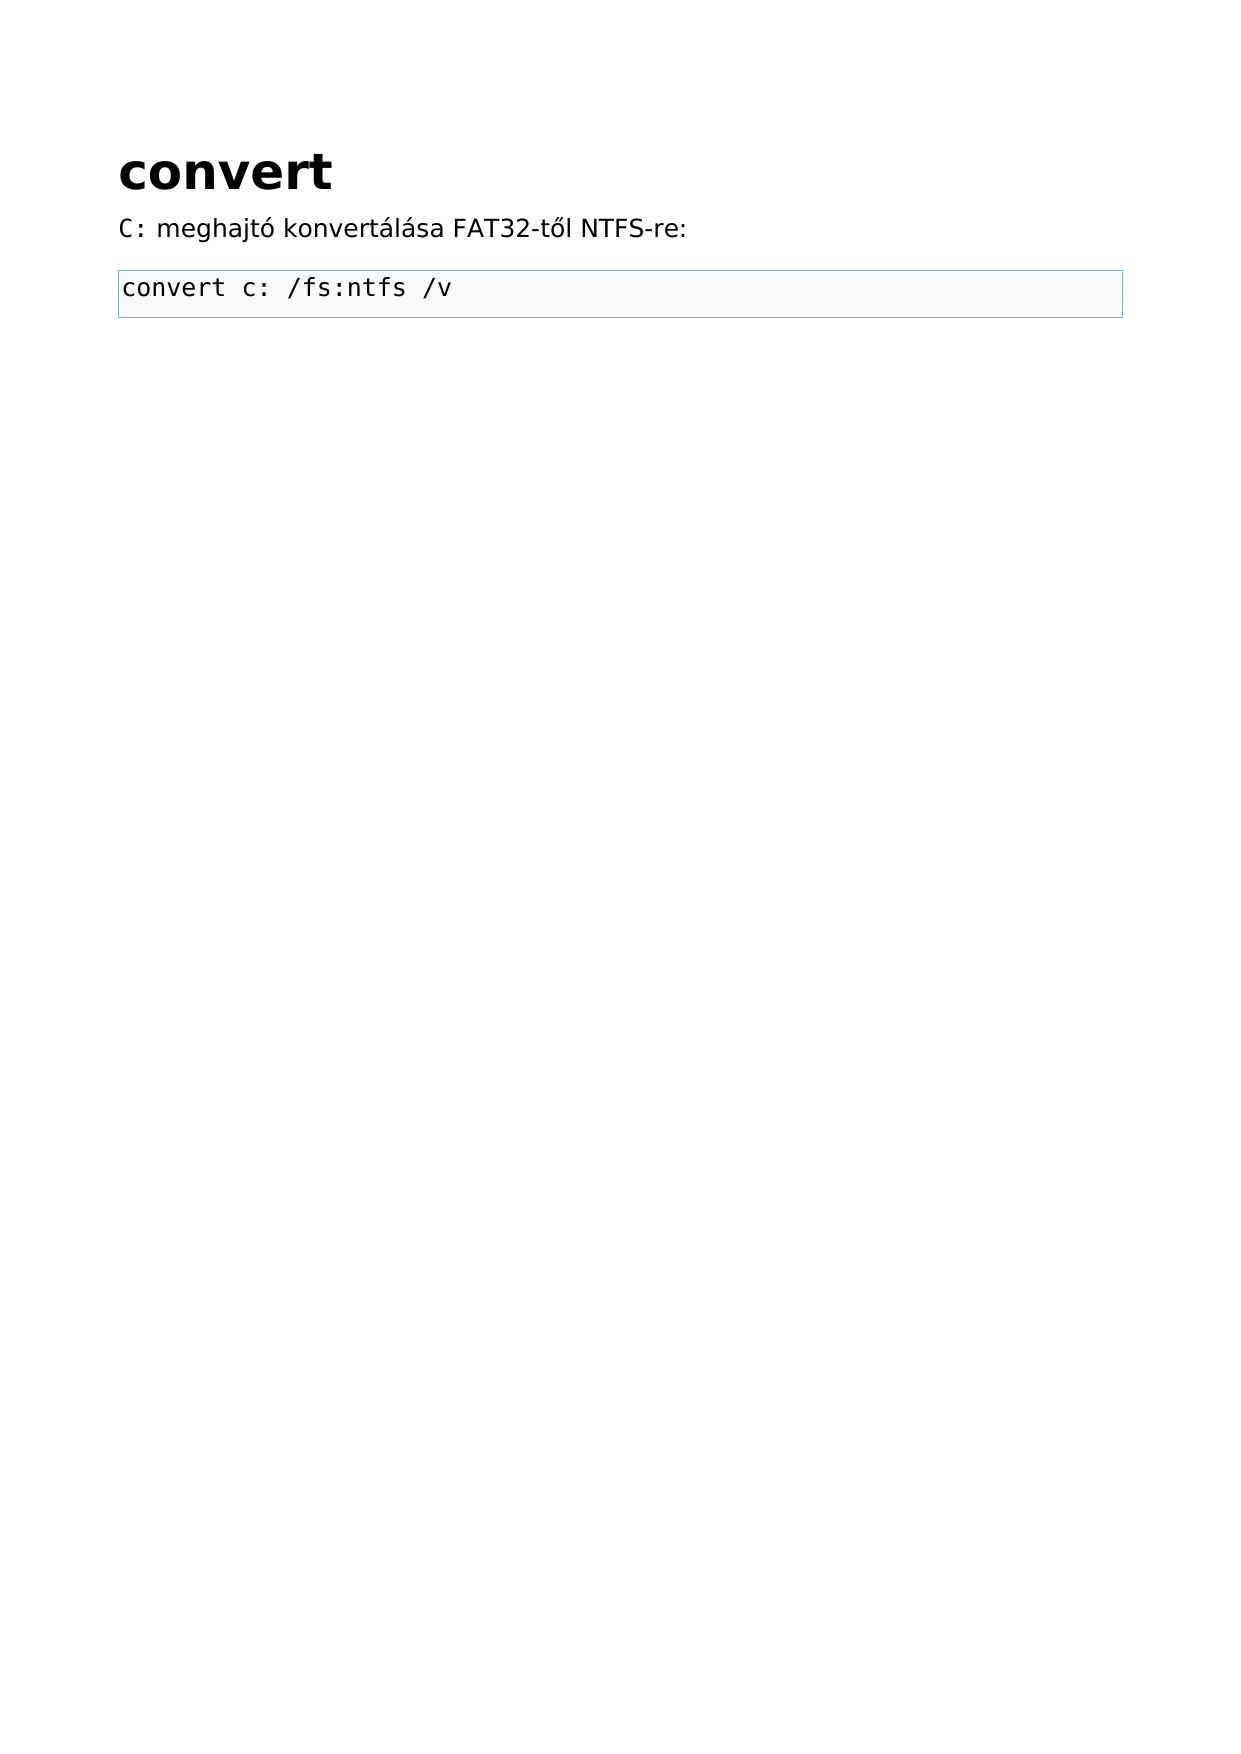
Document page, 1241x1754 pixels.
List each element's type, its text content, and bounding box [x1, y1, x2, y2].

text C: meghajtó konvertálása FAT32-től NTFS-re: [118, 214, 1122, 243]
table_header convert c: /fs:ntfs /v [119, 271, 1122, 317]
subtitle convert [118, 143, 1122, 201]
